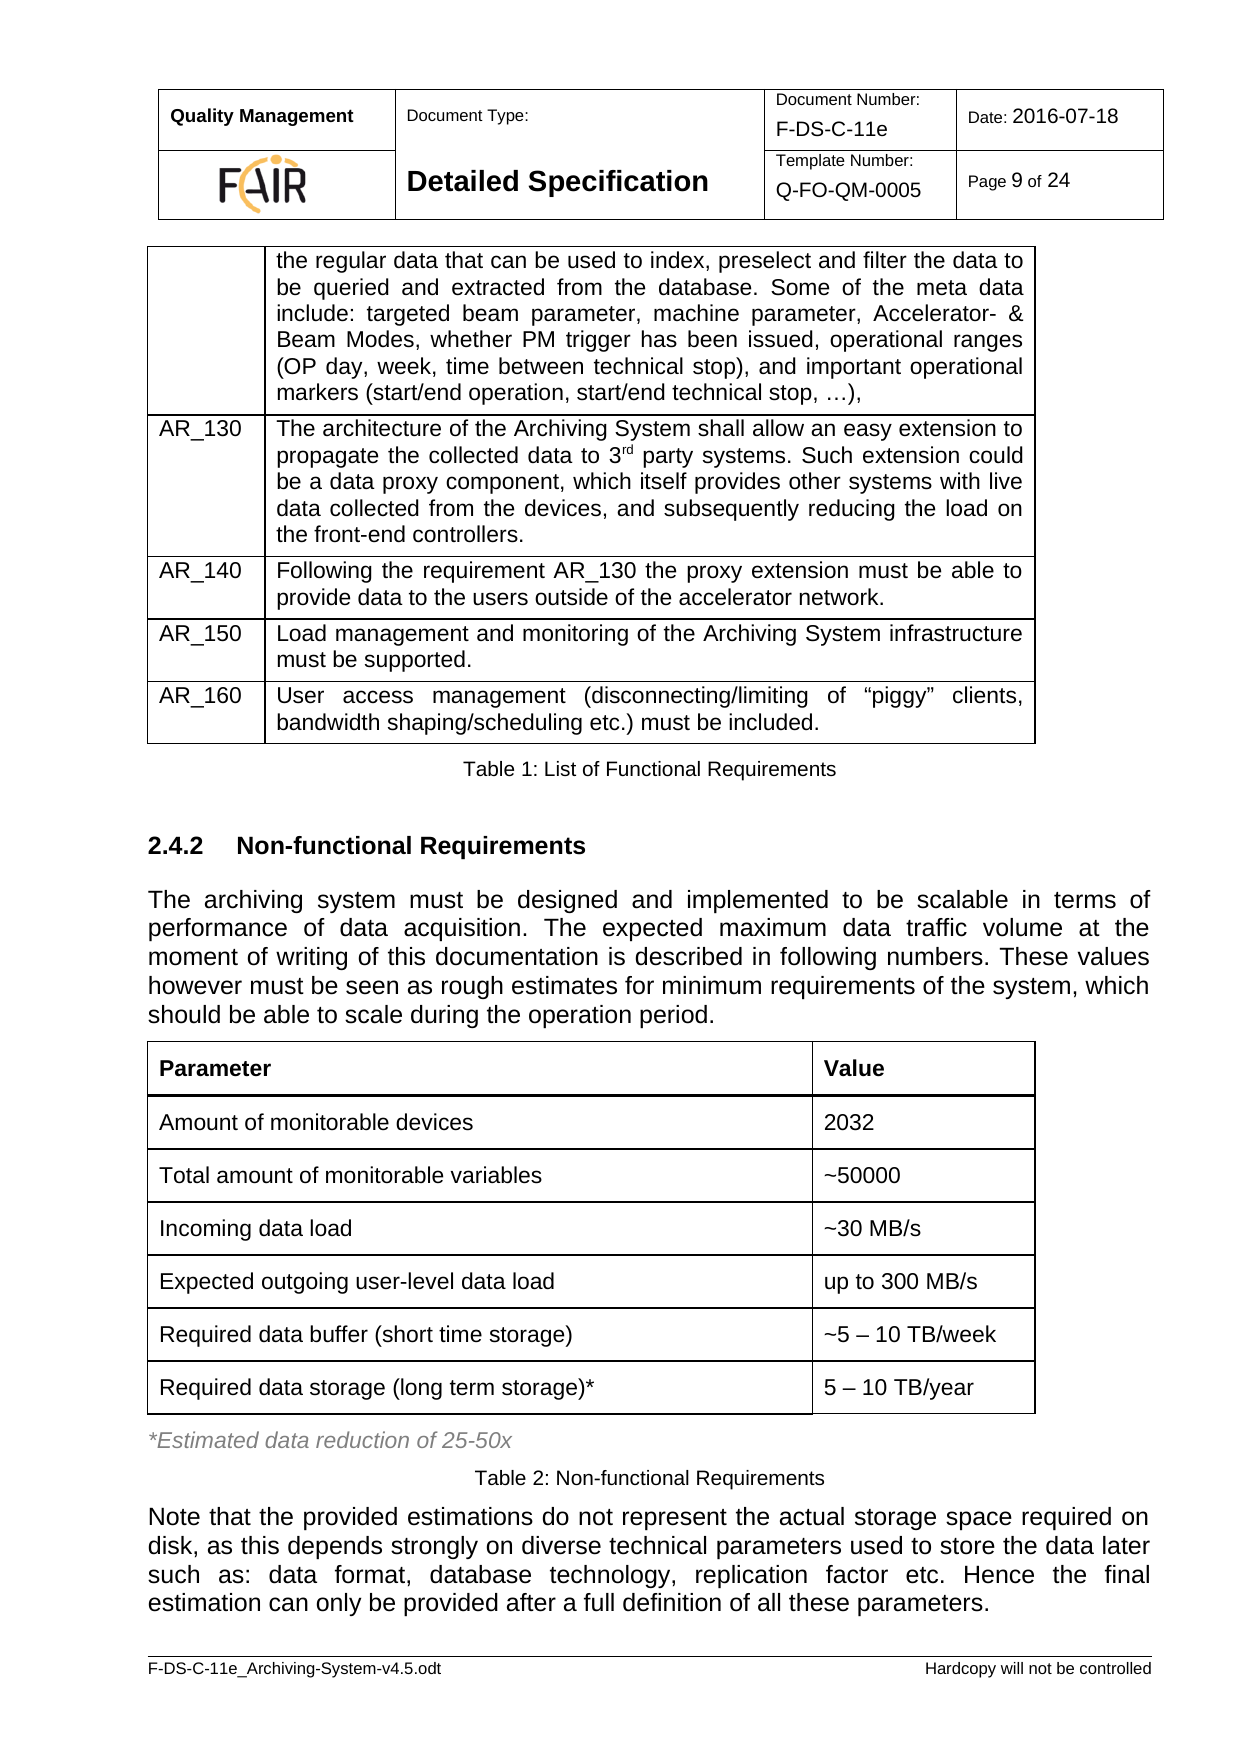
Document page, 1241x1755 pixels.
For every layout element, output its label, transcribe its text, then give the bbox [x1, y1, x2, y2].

table_cell 2032 [813, 1097, 1034, 1148]
table_cell Load management and monitoring of the Archiving System infrastructure must be supported. [266, 620, 1034, 681]
table_cell AR_160 [148, 682, 264, 743]
table_cell The architecture of the Archiving System shall allow an easy extension to propagate the collected data to 3rd party systems. Such extension could be a data proxy component, which itself provides other systems with live data collected from the devices, and subsequently reducing the load on the front-end controllers. [266, 416, 1034, 556]
table_cell 5 – 10 TB/year [813, 1362, 1034, 1413]
text Note that the provided estimations do not represent the actual storage space required on disk, as this depends strongly on diverse technical parameters used to store the data later such as: data format, database technology, replication factor etc. Hence the final estimation can only be provided after a full definition of all these parameters. [148, 1502, 1152, 1617]
table_cell Incoming data load [148, 1203, 812, 1254]
text The archiving system must be designed and implemented to be scalable in terms of performance of data acquisition. The expected maximum data traffic volume at the moment of writing of this documentation is described in following numbers. These values however must be seen as rough estimates for minimum requirements of the system, which should be able to scale during the operation period. [148, 884, 1152, 1028]
table_cell AR_150 [148, 620, 264, 681]
table_cell Following the requirement AR_130 the proxy extension must be able to provide data to the users outside of the accelerator network. [266, 557, 1034, 618]
text *Estimated data reduction of 25-50x [148, 1427, 1152, 1453]
table_cell ~5 – 10 TB/week [813, 1309, 1034, 1360]
text Table 2: Non-functional Requirements [148, 1466, 1152, 1490]
table_cell ~30 MB/s [813, 1203, 1034, 1254]
table_cell ~50000 [813, 1150, 1034, 1201]
table_cell up to 300 MB/s [813, 1256, 1034, 1307]
table_cell Total amount of monitorable variables [148, 1150, 812, 1201]
table_cell [148, 247, 264, 414]
table_cell Required data buffer (short time storage) [148, 1309, 812, 1360]
table_cell the regular data that can be used to index, preselect and filter the data to be queried and extracted from the database. Some of the meta data include: targeted beam parameter, machine parameter, Accelerator- & Beam Modes, whether PM trigger has been issued, operational ranges (OP day, week, time between technical stop), and important operational markers (start/end operation, start/end technical stop, …), [266, 247, 1034, 414]
subtitle Non-functional Requirements [148, 831, 1152, 859]
table_cell Required data storage (long term storage)* [148, 1362, 812, 1413]
table_header Value [813, 1042, 1034, 1094]
table_cell Amount of monitorable devices [148, 1097, 812, 1148]
table_header Parameter [148, 1042, 812, 1094]
table_cell Expected outgoing user-level data load [148, 1256, 812, 1307]
table_cell AR_130 [148, 416, 264, 556]
picture [219, 153, 306, 214]
table_cell User access management (disconnecting/limiting of “piggy” clients, bandwidth shaping/scheduling etc.) must be included. [266, 682, 1034, 743]
table_cell AR_140 [148, 557, 264, 618]
text Table 1: List of Functional Requirements [148, 757, 1152, 781]
